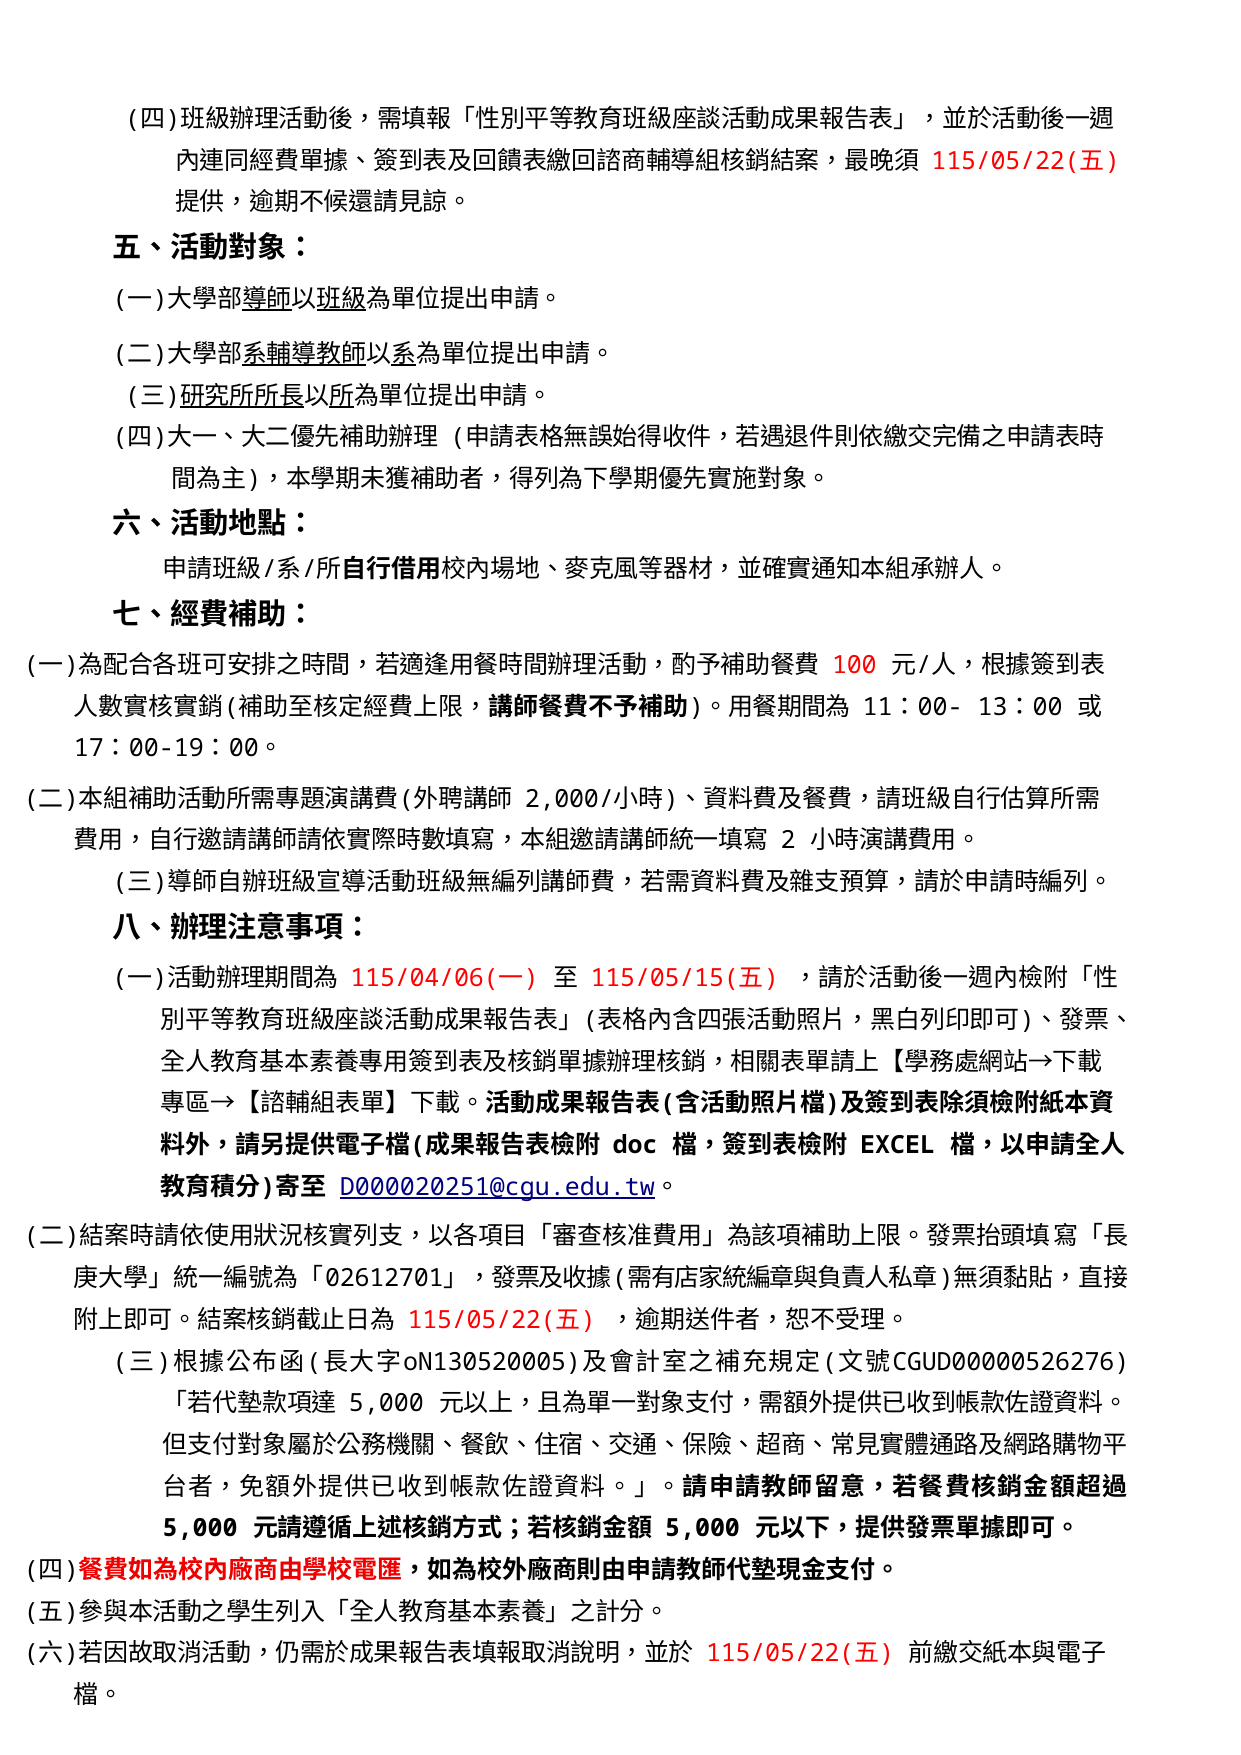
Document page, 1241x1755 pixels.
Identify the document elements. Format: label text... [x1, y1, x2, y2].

text 申請班級/系/所自行借用校內場地、麥克風等器材，並確實通知本組承辦人。 [162, 549, 1167, 585]
text (二)大學部系輔導教師以系為單位提出申請。 (三)研究所所長以所為單位提出申請。 [112, 333, 613, 411]
subtitle 八、辦理注意事項： [112, 903, 1167, 946]
text (四)班級辦理活動後，需填報「性別平等教育班級座談活動成果報告表」，並於活動後一週內連同經費單據、簽到表及回饋表繳回諮商輔導組核銷結案，最晚須 115/05/22(五) 提供，逾期不候還請見諒。 [125, 98, 1119, 218]
subtitle 五、活動對象： [112, 223, 1167, 266]
subtitle 七、經費補助： [112, 590, 1167, 633]
text (五)參與本活動之學生列入「全人教育基本素養」之計分。 [24, 1591, 1119, 1627]
text (一)大學部導師以班級為單位提出申請。 [112, 278, 1167, 314]
text (六)若因故取消活動，仍需於成果報告表填報取消說明，並於 115/05/22(五) 前繳交紙本與電子檔。 [24, 1633, 1119, 1711]
text (二)本組補助活動所需專題演講費(外聘講師 2,000/小時)、資料費及餐費，請班級自行估算所需費用，自行邀請講師請依實際時數填寫，本組邀請講師統一填寫 2 小時演講費用。 [24, 778, 1119, 856]
text (二)結案時請依使用狀況核實列支，以各項目「審查核准費用」為該項補助上限。發票抬頭填寫「長庚大學」統一編號為「02612701」，發票及收據(需有店家統編章與負責人私章)無須黏貼，直接附上即可。結案核銷截止日為 115/05/22(五) ，逾期送件者，恕不受理。 [24, 1216, 1129, 1335]
text (三)導師自辦班級宣導活動班級無編列講師費，若需資料費及雜支預算，請於申請時編列。 [112, 862, 1167, 898]
text (四)大一、大二優先補助辦理 (申請表格無誤始得收件，若遇退件則依繳交完備之申請表時間為主)，本學期未獲補助者，得列為下學期優先實施對象。 [112, 417, 1129, 495]
subtitle 六、活動地點： [112, 500, 1167, 542]
text (三)根據公布函(長大字oN130520005)及會計室之補充規定(文號CGUD00000526276)「若代墊款項達 5,000 元以上，且為單一對象支付，需額外提供已收到帳款佐證資料。但支付對象屬於公務機關、餐飲、住宿、交通、保險、超商、常見實體通路及網路購物平台者，免額外提供已收到帳款佐證資料。」。請申請教師留意，若餐費核銷金額超過 5,000 元請遵循上述核銷方式；若核銷金額 5,000 元以下，提供發票單據即可。 [112, 1341, 1129, 1544]
text (一)活動辦理期間為 115/04/06(一) 至 115/05/15(五) ，請於活動後一週內檢附「性別平等教育班級座談活動成果報告表」(表格內含四張活動照片，黑白列印即可)、發票、全人教育基本素養專用簽到表及核銷單據辦理核銷，相關表單請上【學務處網站→下載專區→【諮輔組表單】下載。活動成果報告表(含活動照片檔)及簽到表除須檢附紙本資料外，請另提供電子檔(成果報告表檢附 doc 檔，簽到表檢附 EXCEL 檔，以申請全人教育積分)寄至 D000020251@cgu.edu.tw。 [112, 958, 1126, 1202]
text (一)為配合各班可安排之時間，若適逢用餐時間辦理活動，酌予補助餐費 100 元/人，根據簽到表人數實核實銷(補助至核定經費上限，講師餐費不予補助)。用餐期間為 11：00- 13：00 或 17：00-19：00。 [24, 644, 1113, 764]
text (四)餐費如為校內廠商由學校電匯，如為校外廠商則由申請教師代墊現金支付。 [24, 1549, 1119, 1586]
